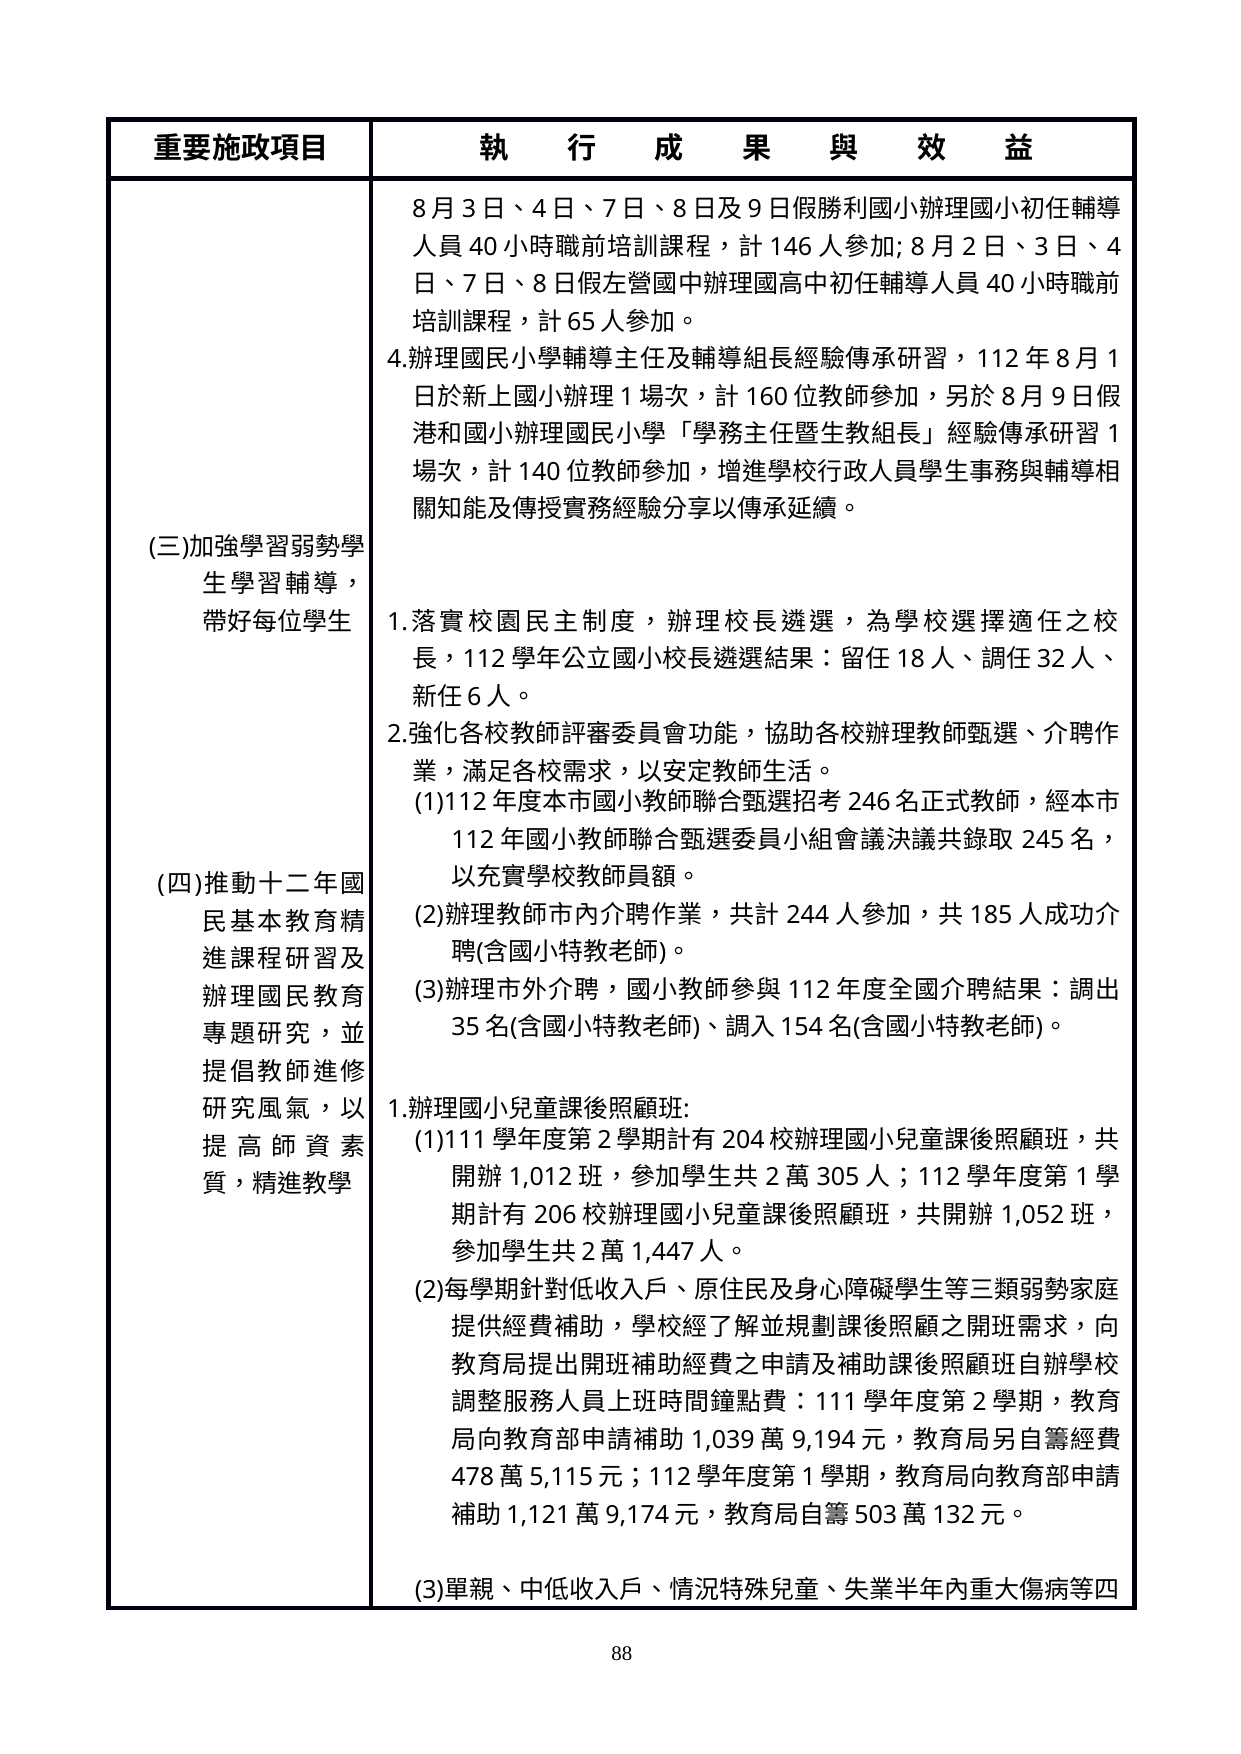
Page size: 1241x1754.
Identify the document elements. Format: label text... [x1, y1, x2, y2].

table_header 執 行 成 果 與 效 益 [373, 122, 1132, 176]
table_cell (三)加強學習弱勢學生學習輔導，帶好每位學生 (四)推動十二年國民基本教育精進課程研習及辦理國民教育專題研究，並提倡教師進修研究風氣，以提高師資素質，精進教學 [111, 181, 369, 1606]
table_cell 8月3日、4日、7日、8日及9日假勝利國小辦理國小初任輔導人員40小時職前培訓課程，計146人參加; 8月2日、3日、4日、7日、8日假左營國中辦理國高中初任輔導人員40小時職前培訓課程，計65人參加。 4.辦理國民小學輔導主任及輔導組長經驗傳承研習，112年8月1日於新上國小辦理1場次，計160位教師參加，另於8月9日假港和國小辦理國民小學「學務主任暨生教組長」經驗傳承研習1場次，計140位教師參加，增進學校行政人員學生事務與輔導相關知能及傳授實務經驗分享以傳承延續。 1.落實校園民主制度，辦理校長遴選，為學校選擇適任之校長，112學年公立國小校長遴選結果：留任18人、調任32人、新任6人。 2.強化各校教師評審委員會功能，協助各校辦理教師甄選、介聘作業，滿足各校需求，以安定教師生活。 (1)112年度本市國小教師聯合甄選招考246名正式教師，經本市112年國小教師聯合甄選委員小組會議決議共錄取245名，以充實學校教師員額。 (2)辦理教師市內介聘作業，共計244人參加，共185人成功介聘(含國小特教老師)。 (3)辦理市外介聘，國小教師參與112年度全國介聘結果：調出35名(含國小特教老師)、調入154名(含國小特教老師)。 1.辦理國小兒童課後照顧班: (1)111學年度第2學期計有204校辦理國小兒童課後照顧班，共開辦1,012班，參加學生共2萬305人；112學年度第1學期計有206校辦理國小兒童課後照顧班，共開辦1,052班，參加學生共2萬1,447人。 (2)每學期針對低收入戶、原住民及身心障礙學生等三類弱勢家庭提供經費補助，學校經了解並規劃課後照顧之開班需求，向教育局提出開班補助經費之申請及補助課後照顧班自辦學校調整服務人員上班時間鐘點費：111學年度第2學期，教育局向教育部申請補助1,039萬9,194元，教育局另自籌經費478萬5,115元；112學年度第1學期，教育局向教育部申請補助1,121萬9,174元，教育局自籌503萬132元。 (3)單親、中低收入戶、情況特殊兒童、失業半年內重大傷病等四 [373, 181, 1132, 1606]
table_header 重要施政項目 [111, 122, 369, 176]
